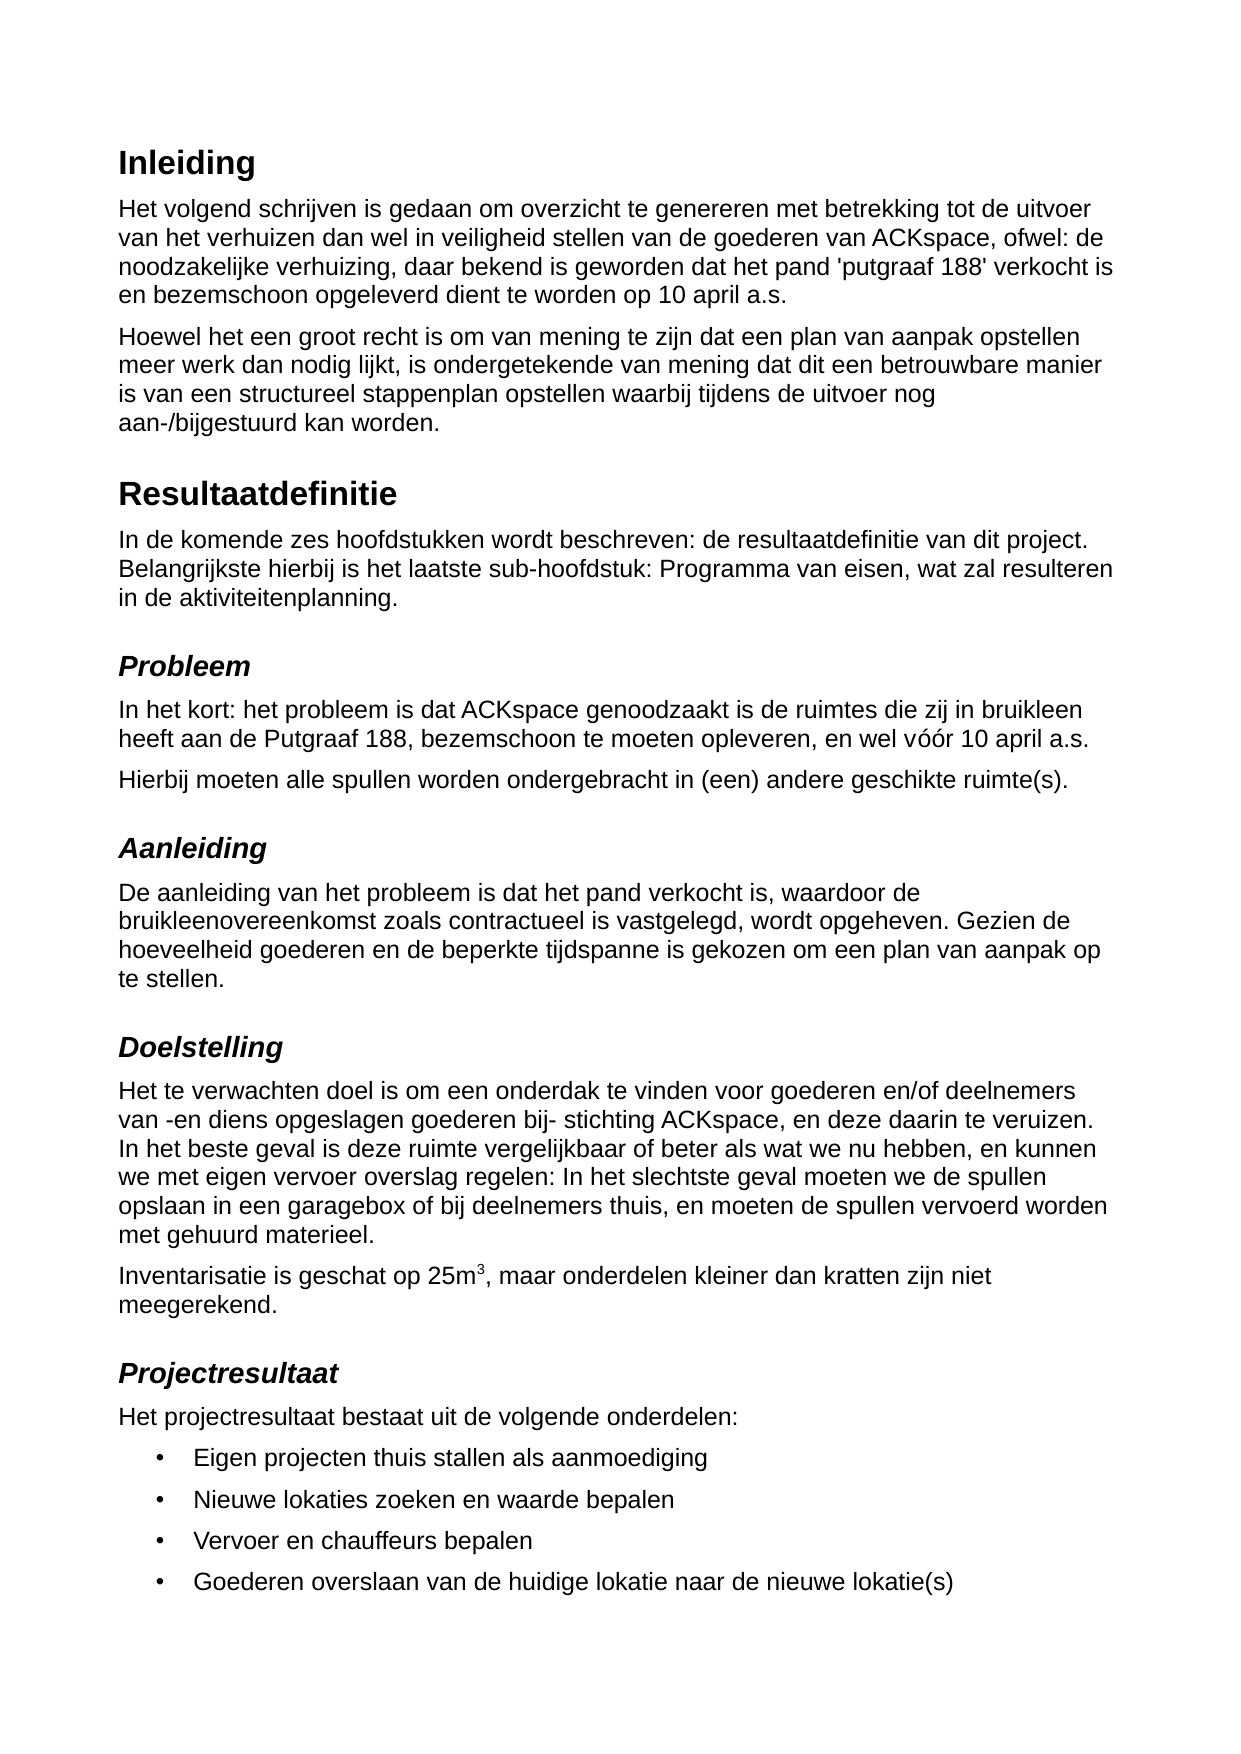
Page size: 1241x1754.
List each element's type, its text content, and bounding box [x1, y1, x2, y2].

list Nieuwe lokaties zoeken en waarde bepalen [156, 1485, 1122, 1513]
text Hierbij moeten alle spullen worden ondergebracht in (een) andere geschikte ruimte(s). [118, 765, 1122, 794]
list Vervoer en chauffeurs bepalen [156, 1526, 1122, 1555]
subtitle Doelstelling [118, 1030, 1122, 1063]
text Inventarisatie is geschat op 25m3, maar onderdelen kleiner dan kratten zijn niet meegerekend. [118, 1261, 1122, 1318]
subtitle Resultaatdefinitie [118, 474, 1122, 513]
text Het te verwachten doel is om een onderdak te vinden voor goederen en/of deelnemers van -en diens opgeslagen goederen bij- stichting ACKspace, en deze daarin te veruizen. In het beste geval is deze ruimte vergelijkbaar of beter als wat we nu hebben, en kunnen we met eigen vervoer overslag regelen: In het slechtste geval moeten we de spullen opslaan in een garagebox of bij deelnemers thuis, en moeten de spullen vervoerd worden met gehuurd materieel. [118, 1076, 1122, 1248]
text Hoewel het een groot recht is om van mening te zijn dat een plan van aanpak opstellen meer werk dan nodig lijkt, is ondergetekende van mening dat dit een betrouwbare manier is van een structureel stappenplan opstellen waarbij tijdens de uitvoer nog aan-/bijgestuurd kan worden. [118, 322, 1122, 437]
text Het projectresultaat bestaat uit de volgende onderdelen: [118, 1402, 1122, 1431]
subtitle Projectresultaat [118, 1356, 1122, 1389]
text Het volgend schrijven is gedaan om overzicht te genereren met betrekking tot de uitvoer van het verhuizen dan wel in veiligheid stellen van de goederen van ACKspace, ofwel: de noodzakelijke verhuizing, daar bekend is geworden dat het pand 'putgraaf 188' verkocht is en bezemschoon opgeleverd dient te worden op 10 april a.s. [118, 194, 1122, 309]
subtitle Inleiding [118, 143, 1122, 182]
text In de komende zes hoofdstukken wordt beschreven: de resultaatdefinitie van dit project. Belangrijkste hierbij is het laatste sub-hoofdstuk: Programma van eisen, wat zal resulteren in de aktiviteitenplanning. [118, 525, 1122, 612]
subtitle Probleem [118, 649, 1122, 683]
subtitle Aanleiding [118, 831, 1122, 865]
list Eigen projecten thuis stallen als aanmoediging [156, 1443, 1122, 1472]
list Goederen overslaan van de huidige lokatie naar de nieuwe lokatie(s) [156, 1567, 1122, 1596]
text In het kort: het probleem is dat ACKspace genoodzaakt is de ruimtes die zij in bruikleen heeft aan de Putgraaf 188, bezemschoon te moeten opleveren, en wel vóór 10 april a.s. [118, 695, 1122, 753]
text De aanleiding van het probleem is dat het pand verkocht is, waardoor de bruikleenovereenkomst zoals contractueel is vastgelegd, wordt opgeheven. Gezien de hoeveelheid goederen en de beperkte tijdspanne is gekozen om een plan van aanpak op te stellen. [118, 877, 1122, 992]
